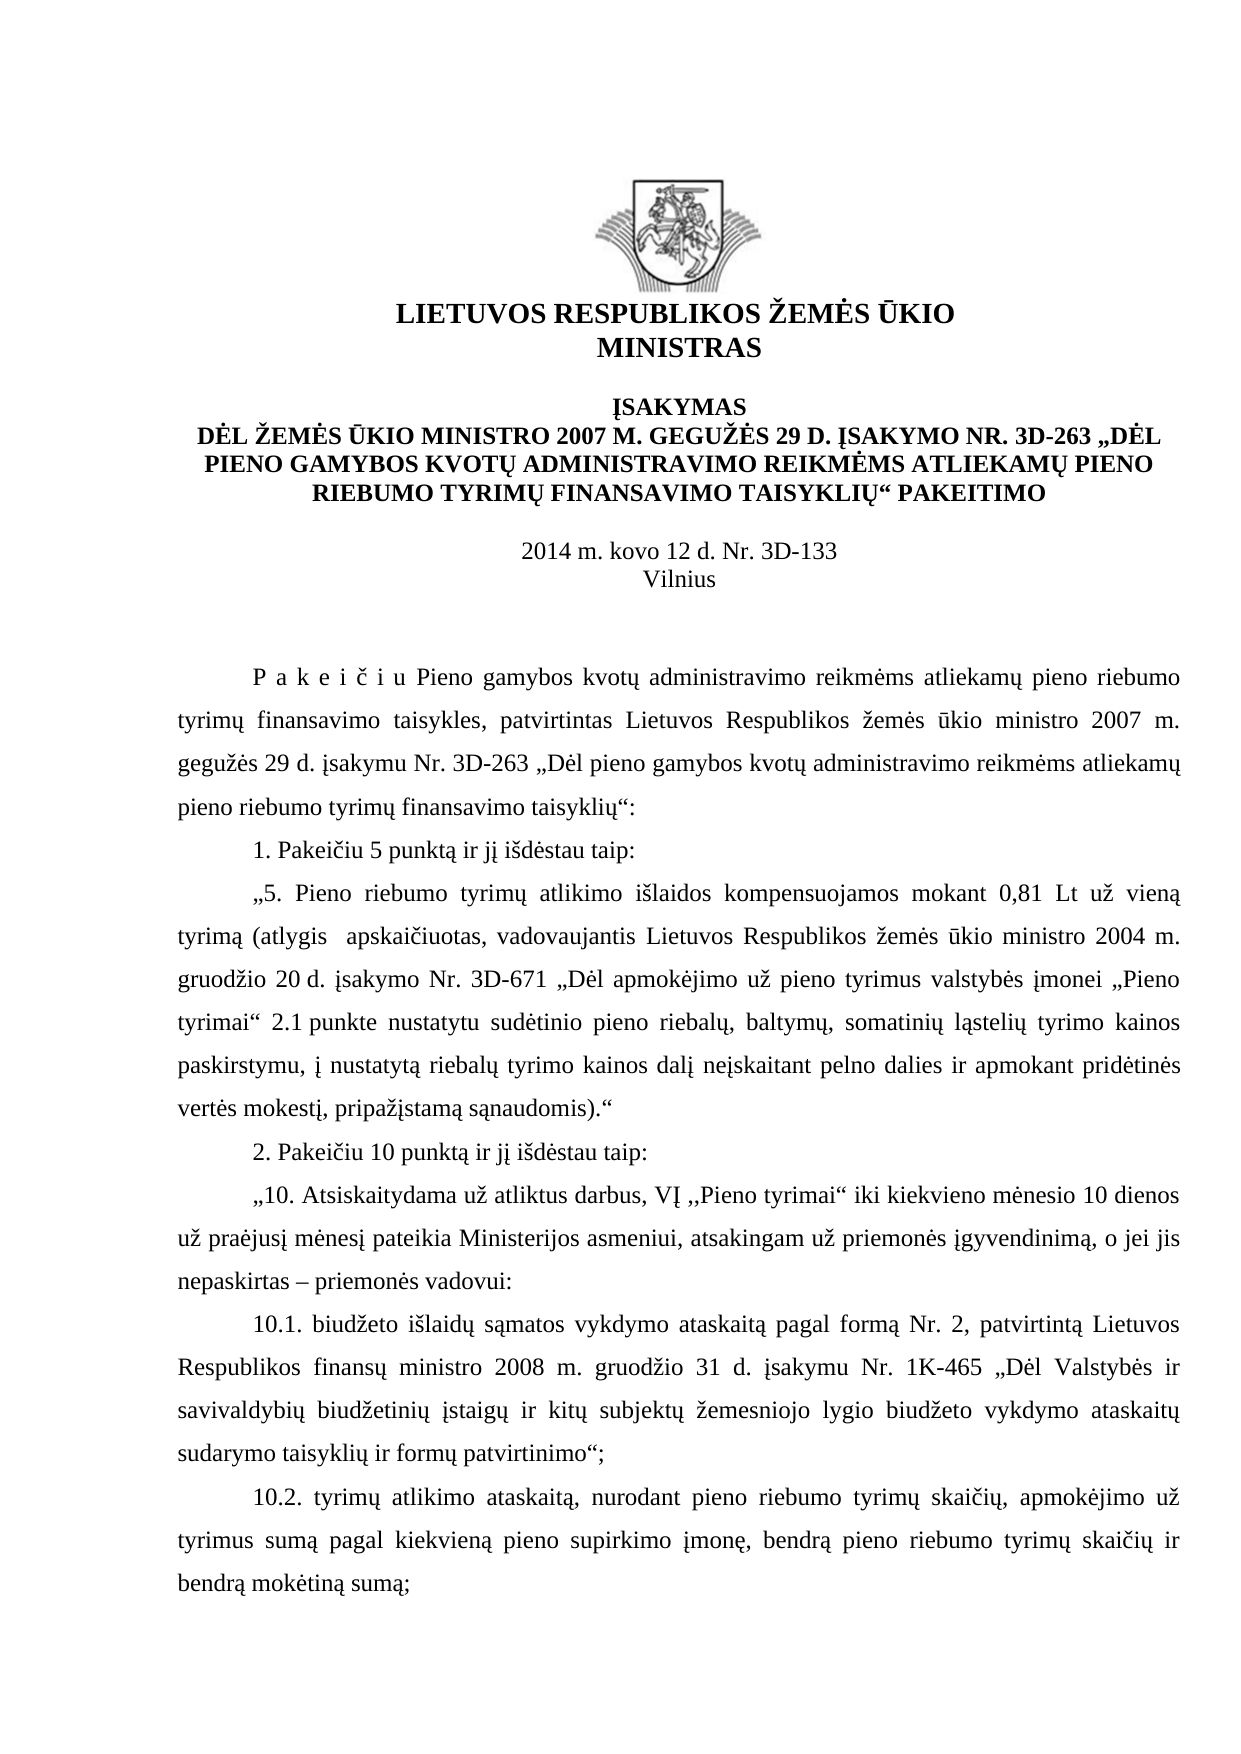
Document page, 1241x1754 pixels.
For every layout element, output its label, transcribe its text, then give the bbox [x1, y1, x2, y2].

text 10.1. biudžeto išlaidų sąmatos vykdymo ataskaitą pagal formą Nr. 2, patvirtintą Lietuvos Respublikos finansų ministro 2008 m. gruodžio 31 d. įsakymu Nr. 1K-465 „Dėl Valstybės ir savivaldybių biudžetinių įstaigų ir kitų subjektų žemesniojo lygio biudžeto vykdymo ataskaitų sudarymo taisyklių ir formų patvirtinimo“; [177, 1309, 1181, 1467]
text ĮSAKYMAS [177, 392, 1181, 421]
text DĖL ŽEMĖS ŪKIO MINISTRO 2007 M. GEGUŽĖS 29 D. ĮSAKYMO NR. 3D-263 „DĖL PIENO GAMYBOS KVOTŲ ADMINISTRAVIMO REIKMĖMS ATLIEKAMŲ PIENO RIEBUMO TYRIMŲ FINANSAVIMO TAISYKLIŲ“ PAKEITIMO [177, 421, 1181, 507]
text 2. Pakeičiu 10 punktą ir jį išdėstau taip: [177, 1137, 1181, 1165]
text „5. Pieno riebumo tyrimų atlikimo išlaidos kompensuojamos mokant 0,81 Lt už vieną tyrimą (atlygis apskaičiuotas, vadovaujantis Lietuvos Respublikos žemės ūkio ministro 2004 m. gruodžio 20 d. įsakymo Nr. 3D-671 „Dėl apmokėjimo už pieno tyrimus valstybės įmonei „Pieno tyrimai“ 2.1 punkte nustatytu sudėtinio pieno riebalų, baltymų, somatinių ląstelių tyrimo kainos paskirstymu, į nustatytą riebalų tyrimo kainos dalį neįskaitant pelno dalies ir apmokant pridėtinės vertės mokestį, pripažįstamą sąnaudomis).“ [177, 878, 1181, 1122]
text 10.2. tyrimų atlikimo ataskaitą, nurodant pieno riebumo tyrimų skaičių, apmokėjimo už tyrimus sumą pagal kiekvieną pieno supirkimo įmonę, bendrą pieno riebumo tyrimų skaičių ir bendrą mokėtiną sumą; [177, 1482, 1181, 1597]
text P a k e i č i u Pieno gamybos kvotų administravimo reikmėms atliekamų pieno riebumo tyrimų finansavimo taisykles, patvirtintas Lietuvos Respublikos žemės ūkio ministro 2007 m. gegužės 29 d. įsakymu Nr. 3D-263 „Dėl pieno gamybos kvotų administravimo reikmėms atliekamų pieno riebumo tyrimų finansavimo taisyklių“: [177, 662, 1181, 820]
text 1. Pakeičiu 5 punktą ir jį išdėstau taip: [252, 835, 1181, 863]
text 2014 m. kovo 12 d. Nr. 3D-133 [177, 536, 1181, 564]
text „10. Atsiskaitydama už atliktus darbus, VĮ ,,Pieno tyrimai“ iki kiekvieno mėnesio 10 dienos už praėjusį mėnesį pateikia Ministerijos asmeniui, atsakingam už priemonės įgyvendinimą, o jei jis nepaskirtas – priemonės vadovui: [177, 1180, 1181, 1295]
text Vilnius [177, 564, 1181, 593]
text LIETUVOS RESPUBLIKOS ŽEMĖS ŪKIO [177, 296, 1181, 330]
text MINISTRAS [177, 330, 1181, 363]
